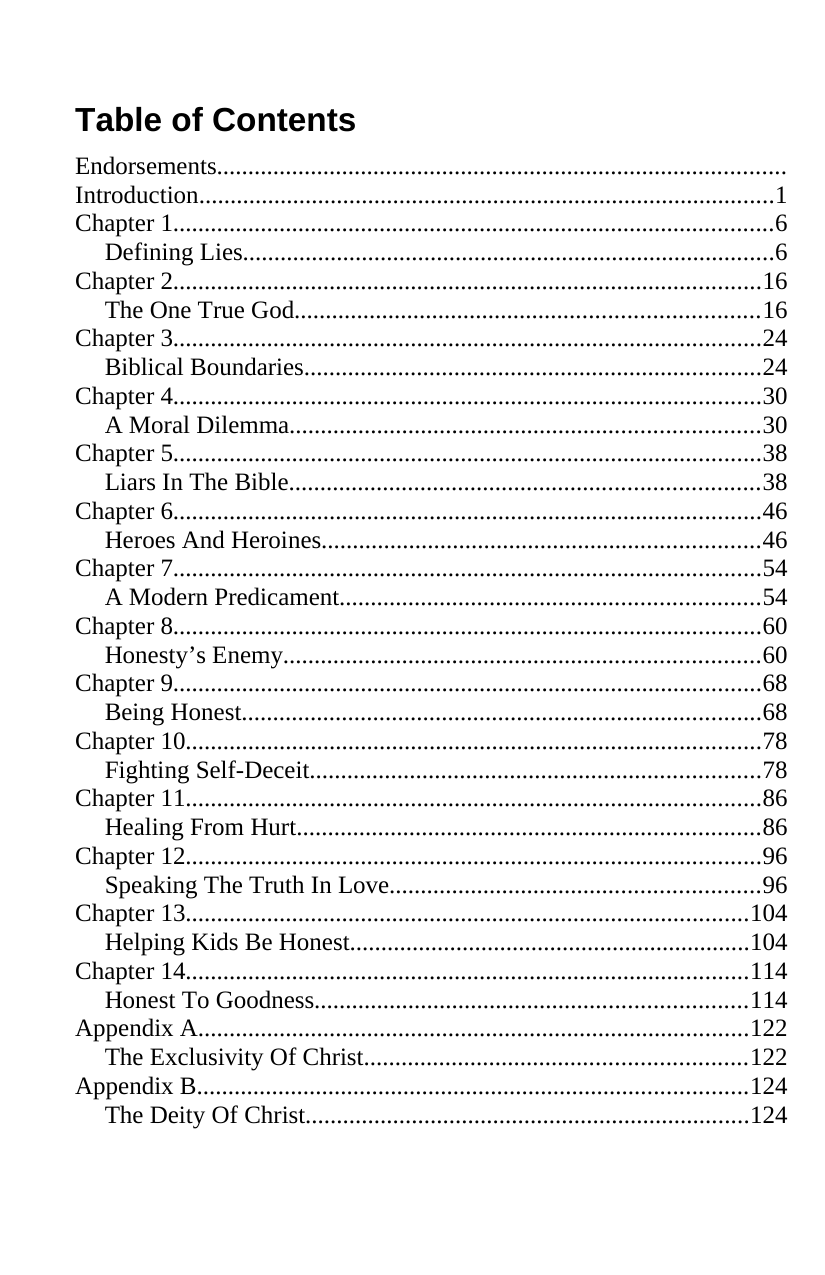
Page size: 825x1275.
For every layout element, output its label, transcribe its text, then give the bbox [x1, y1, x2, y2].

text Chapter 4 30 [75, 381, 787, 410]
text Fighting Self-Deceit 78 [104, 755, 787, 783]
text Liars In The Bible 38 [104, 467, 787, 496]
text Chapter 14 114 [75, 956, 787, 985]
text A Modern Predicament 54 [104, 582, 787, 611]
text Chapter 6 46 [75, 496, 787, 525]
text Chapter 1 6 [75, 208, 787, 237]
text Biblical Boundaries 24 [104, 352, 787, 381]
text Speaking The Truth In Love 96 [104, 870, 787, 898]
subtitle Table of Contents [75, 100, 787, 138]
text Appendix A 122 [75, 1013, 787, 1042]
text Chapter 9 68 [75, 668, 787, 697]
text Honest To Goodness 114 [104, 985, 787, 1013]
text Chapter 5 38 [75, 438, 787, 467]
text Chapter 7 54 [75, 553, 787, 582]
text Honesty’s Enemy 60 [104, 640, 787, 668]
text Defining Lies 6 [104, 237, 787, 266]
text Helping Kids Be Honest 104 [104, 927, 787, 956]
text Chapter 10 78 [75, 726, 787, 755]
text Introduction 1 [75, 180, 787, 208]
text The Deity Of Christ 124 [104, 1100, 787, 1128]
text Chapter 13 104 [75, 898, 787, 927]
text Appendix B 124 [75, 1071, 787, 1100]
text Chapter 11 86 [75, 783, 787, 812]
text Chapter 3 24 [75, 323, 787, 352]
text Endorsements [75, 151, 787, 180]
text Healing From Hurt 86 [104, 812, 787, 841]
text Chapter 12 96 [75, 841, 787, 870]
text The One True God 16 [104, 295, 787, 323]
text A Moral Dilemma 30 [104, 410, 787, 438]
text Chapter 8 60 [75, 611, 787, 640]
text The Exclusivity Of Christ 122 [104, 1042, 787, 1071]
text Being Honest 68 [104, 697, 787, 726]
text Heroes And Heroines 46 [104, 525, 787, 553]
text Chapter 2 16 [75, 266, 787, 295]
